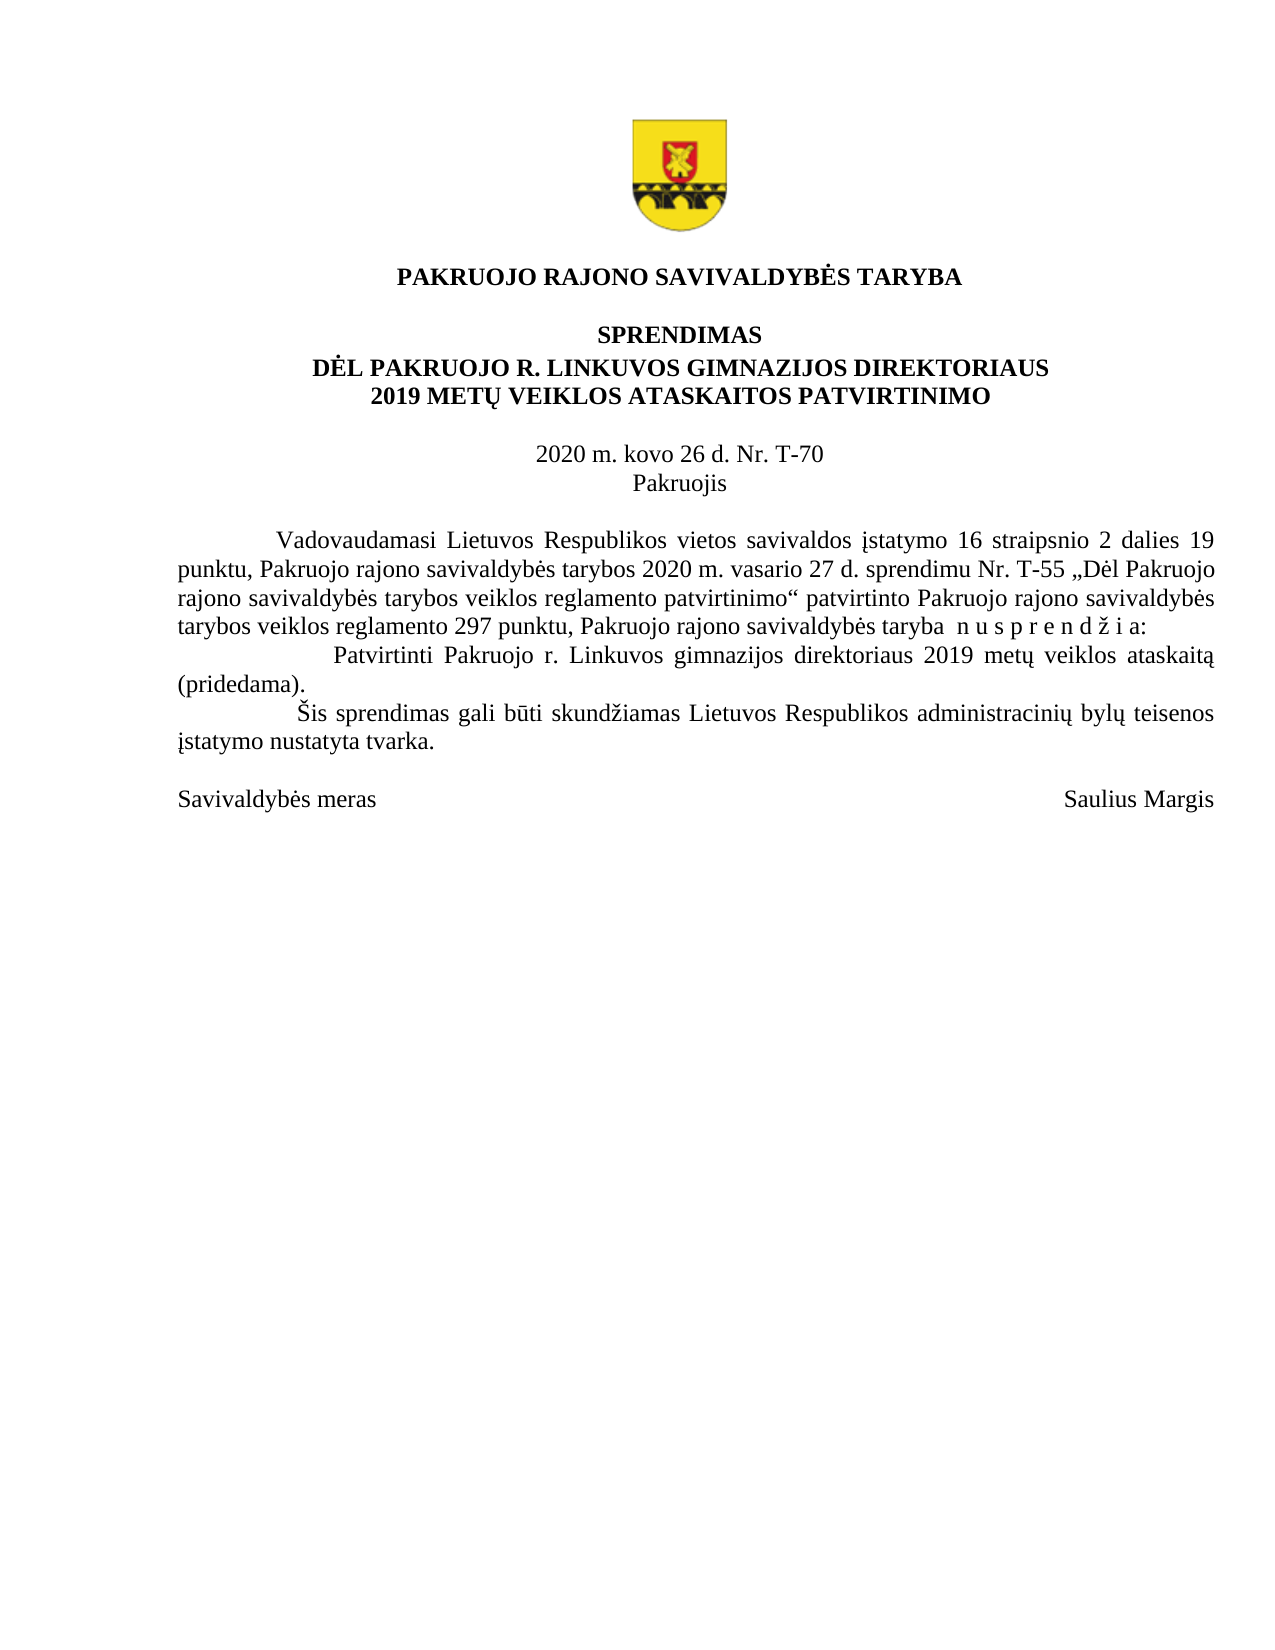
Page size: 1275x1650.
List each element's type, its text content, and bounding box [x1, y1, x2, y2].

table_cell Pakruojis [177, 468, 1182, 496]
text Savivaldybės meras Saulius Margis [177, 784, 1216, 841]
table_cell SPRENDIMAS [177, 320, 1182, 353]
text Vadovaudamasi Lietuvos Respublikos vietos savivaldos įstatymo 16 straipsnio 2 dalies 19 punktu, Pakruojo rajono savivaldybės tarybos 2020 m. vasario 27 d. sprendimu Nr. T-55 „Dėl Pakruojo rajono savivaldybės tarybos veiklos reglamento patvirtinimo“ patvirtinto Pakruojo rajono savivaldybės tarybos veiklos reglamento 297 punktu, Pakruojo rajono savivaldybės taryba n u s p r e n d ž i a: [177, 525, 1216, 640]
table_header PAKRUOJO RAJONO SAVIVALDYBĖS TARYBA [177, 118, 1182, 291]
table_cell DĖL PAKRUOJO R. LINKUVOS GIMNAZIJOS direktoriaus 2019 metų veiklos ATASKAITOS PATVIRTINIMO [177, 353, 1182, 410]
text Patvirtinti Pakruojo r. Linkuvos gimnazijos direktoriaus 2019 metų veiklos ataskaitą (pridedama). [177, 640, 1216, 698]
table_cell [177, 410, 1182, 439]
table_cell [177, 291, 1182, 320]
table_cell 2020 m. kovo 26 d. Nr. T-70 [177, 439, 1182, 468]
text Šis sprendimas gali būti skundžiamas Lietuvos Respublikos administracinių bylų teisenos įstatymo nustatyta tvarka. [177, 698, 1216, 755]
